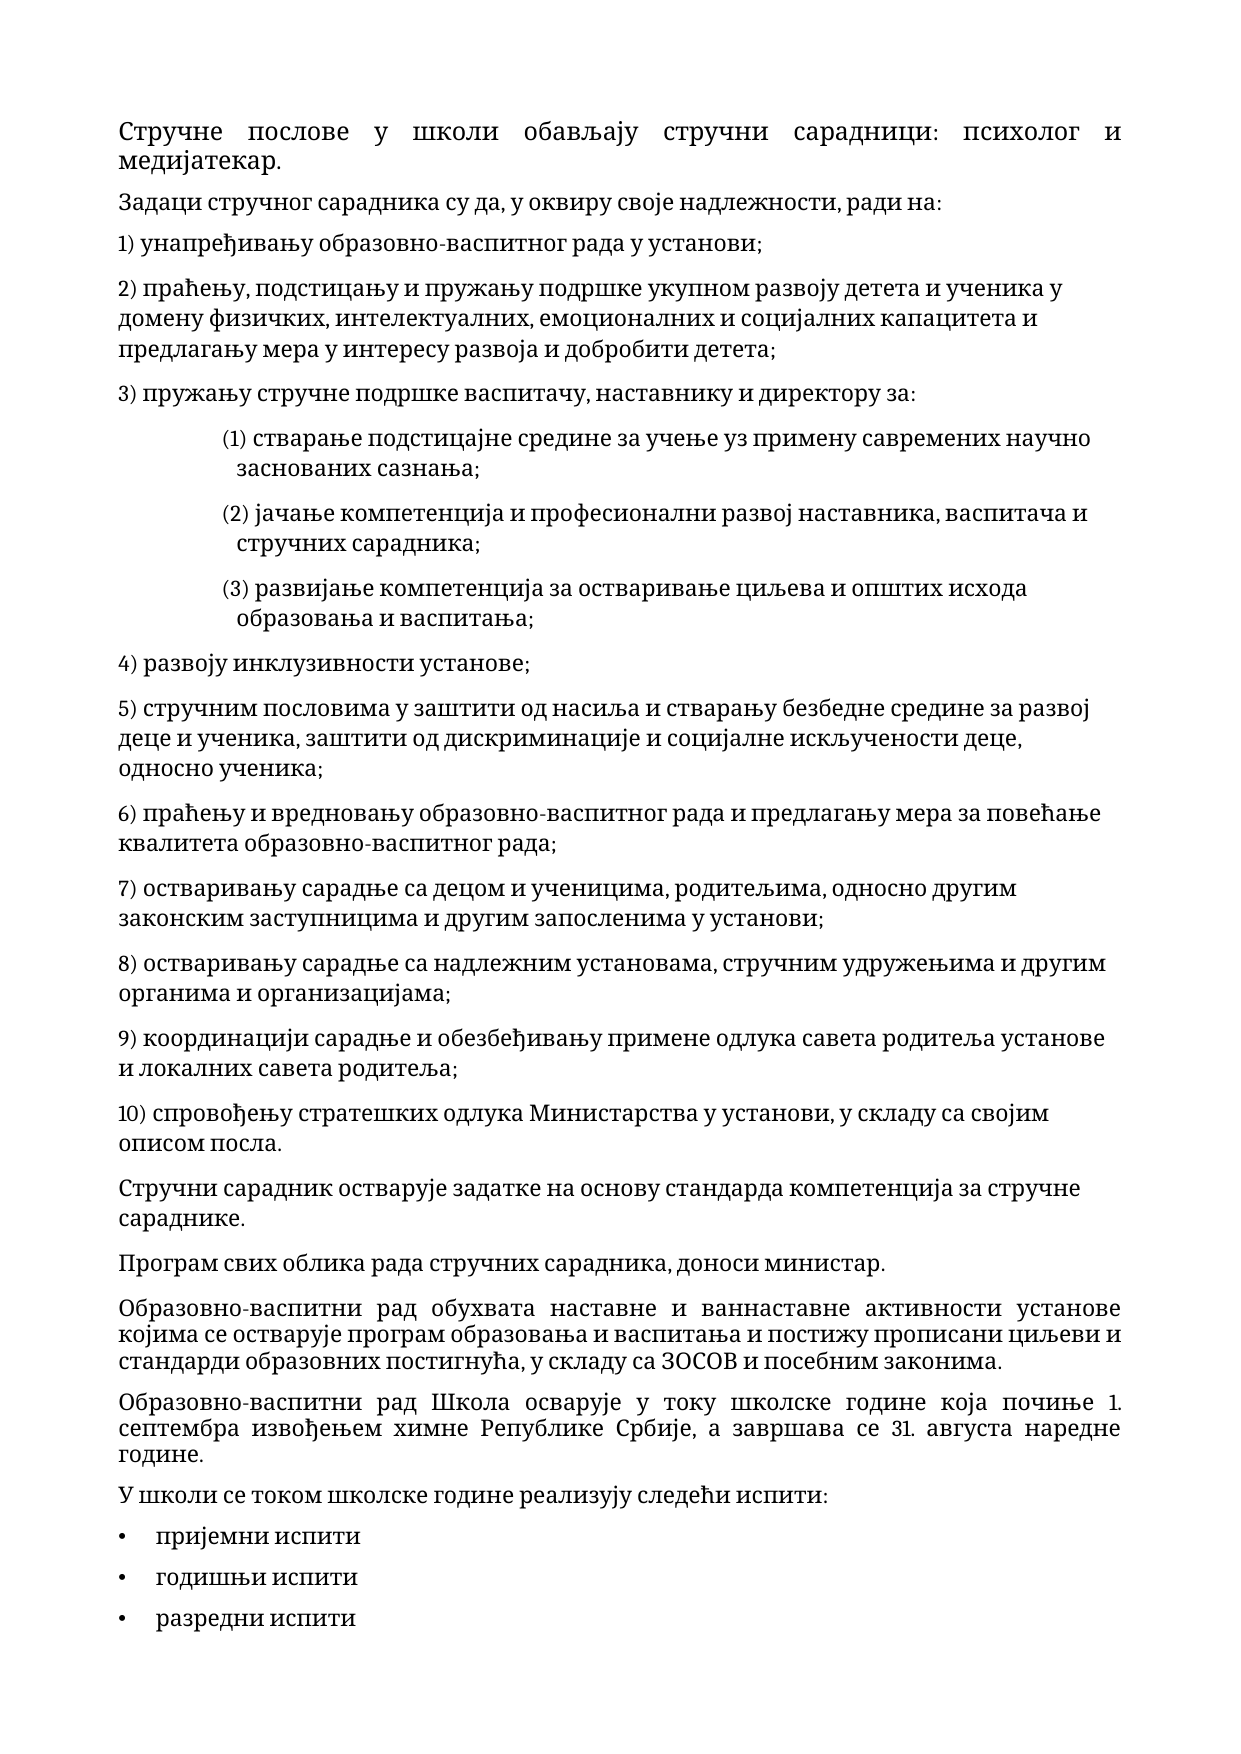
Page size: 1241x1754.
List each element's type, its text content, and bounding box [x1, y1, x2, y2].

text 5) стручним пословима у заштити од насиља и стварању безбедне средине за развој деце и ученика, заштити од дискриминације и социјалне искључености деце, односно ученика; [118, 696, 1122, 782]
text 8) остваривању сарадње са надлежним установама, стручним удружењима и другим органима и организацијама; [118, 951, 1122, 1007]
text 4) развоју инклузивности установе; [118, 651, 1122, 677]
list разредни испити [81, 1606, 1122, 1632]
text (3) развијање компетенција за остваривање циљева и општих исхода образовања и васпитања; [221, 576, 1122, 632]
text 10) спровођењу стратешких одлука Министарства у установи, у складу са својим описом посла. [118, 1101, 1122, 1157]
text 1) унапређивању образовно-васпитног рада у установи; [118, 231, 1122, 257]
text Образовно-васпитни рад Школа осварује у току школске године која почиње 1. септембра извођењем химне Републике Србије, а завршава се 31. августа наредне године. [118, 1389, 1122, 1468]
list годишњи испити [81, 1565, 1122, 1591]
text Образовно-васпитни рад обухвата наставне и ваннаставне активности установе којима се остварује програм образовања и васпитања и постижу прописани циљеви и стандарди образовних постигнућа, у складу са ЗОСОВ и посебним законима. [118, 1296, 1122, 1375]
text Задаци стручног сарадника су да, у оквиру своје надлежности, ради на: [118, 190, 1122, 217]
text 7) остваривању сарадње са децом и ученицима, родитељима, односно другим законским заступницима и другим запосленима у установи; [118, 876, 1122, 932]
text 3) пружању стручне подршке васпитачу, наставнику и директору за: [118, 381, 1122, 407]
text Стручне послове у школи обављају стручни сарадници: психолог и медијатекар. [118, 118, 1122, 176]
text У школи се током школске године реализују следећи испити: [118, 1483, 1122, 1509]
text (2) јачање компетенција и професионални развој наставника, васпитача и стручних сарадника; [221, 501, 1122, 557]
text 2) праћењу, подстицању и пружању подршке укупном развоју детета и ученика у домену физичких, интелектуалних, емоционалних и социјалних капацитета и предлагању мера у интересу развоја и добробити детета; [118, 276, 1122, 363]
text (1) стварање подстицајне средине за учење уз примену савремених научно заснованих сазнања; [221, 426, 1122, 482]
list пријемни испити [81, 1524, 1122, 1550]
text Програм свих облика рада стручних сарадника, доноси министар. [118, 1251, 1122, 1277]
text 6) праћењу и вредновању образовно-васпитног рада и предлагању мера за повећање квалитета образовно-васпитног рада; [118, 801, 1122, 857]
text Стручни сарадник остварује задатке на основу стандарда компетенција за стручне сараднике. [118, 1176, 1122, 1232]
text 9) координацији сарадње и обезбеђивању примене одлука савета родитеља установе и локалних савета родитеља; [118, 1026, 1122, 1082]
